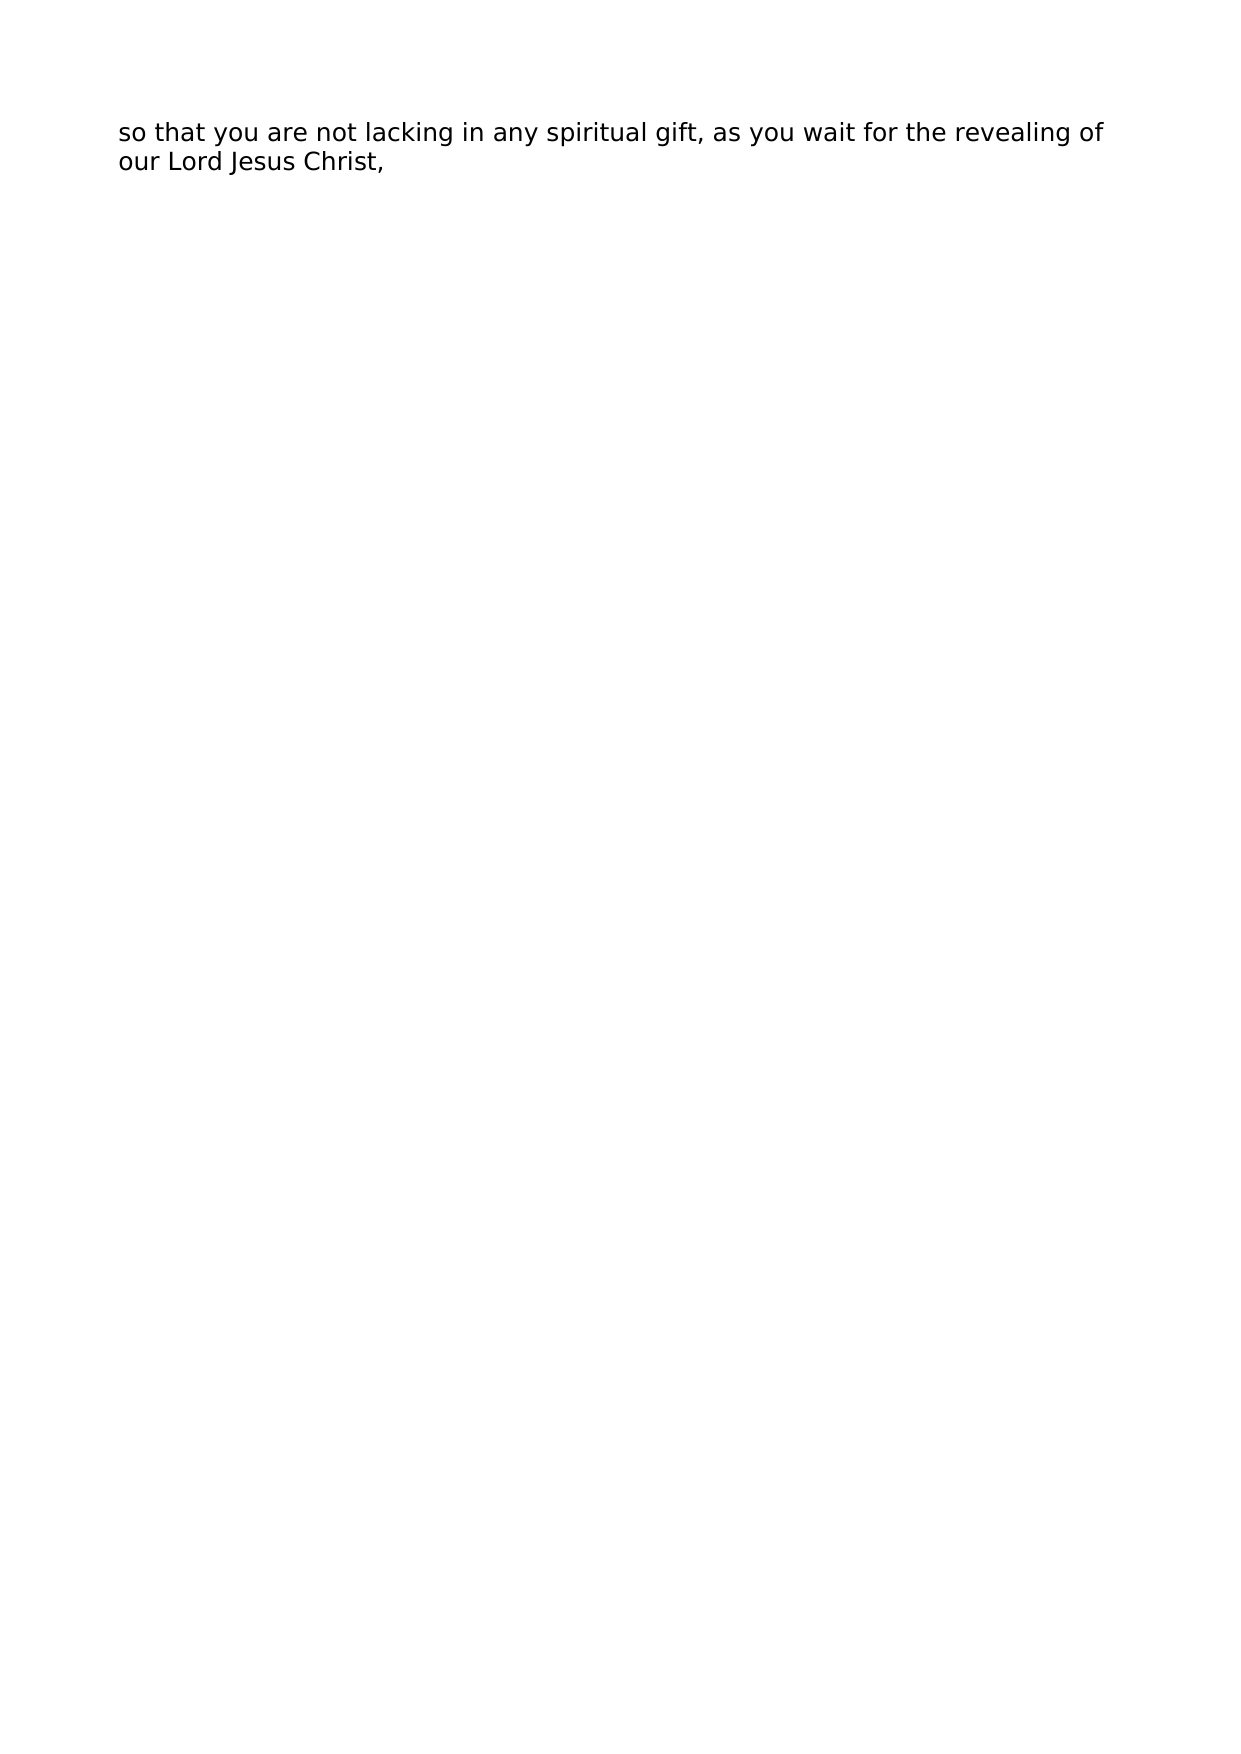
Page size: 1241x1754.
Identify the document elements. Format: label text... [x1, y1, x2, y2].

text so that you are not lacking in any spiritual gift, as you wait for the revealing of our Lord Jesus Christ, [118, 118, 1122, 176]
